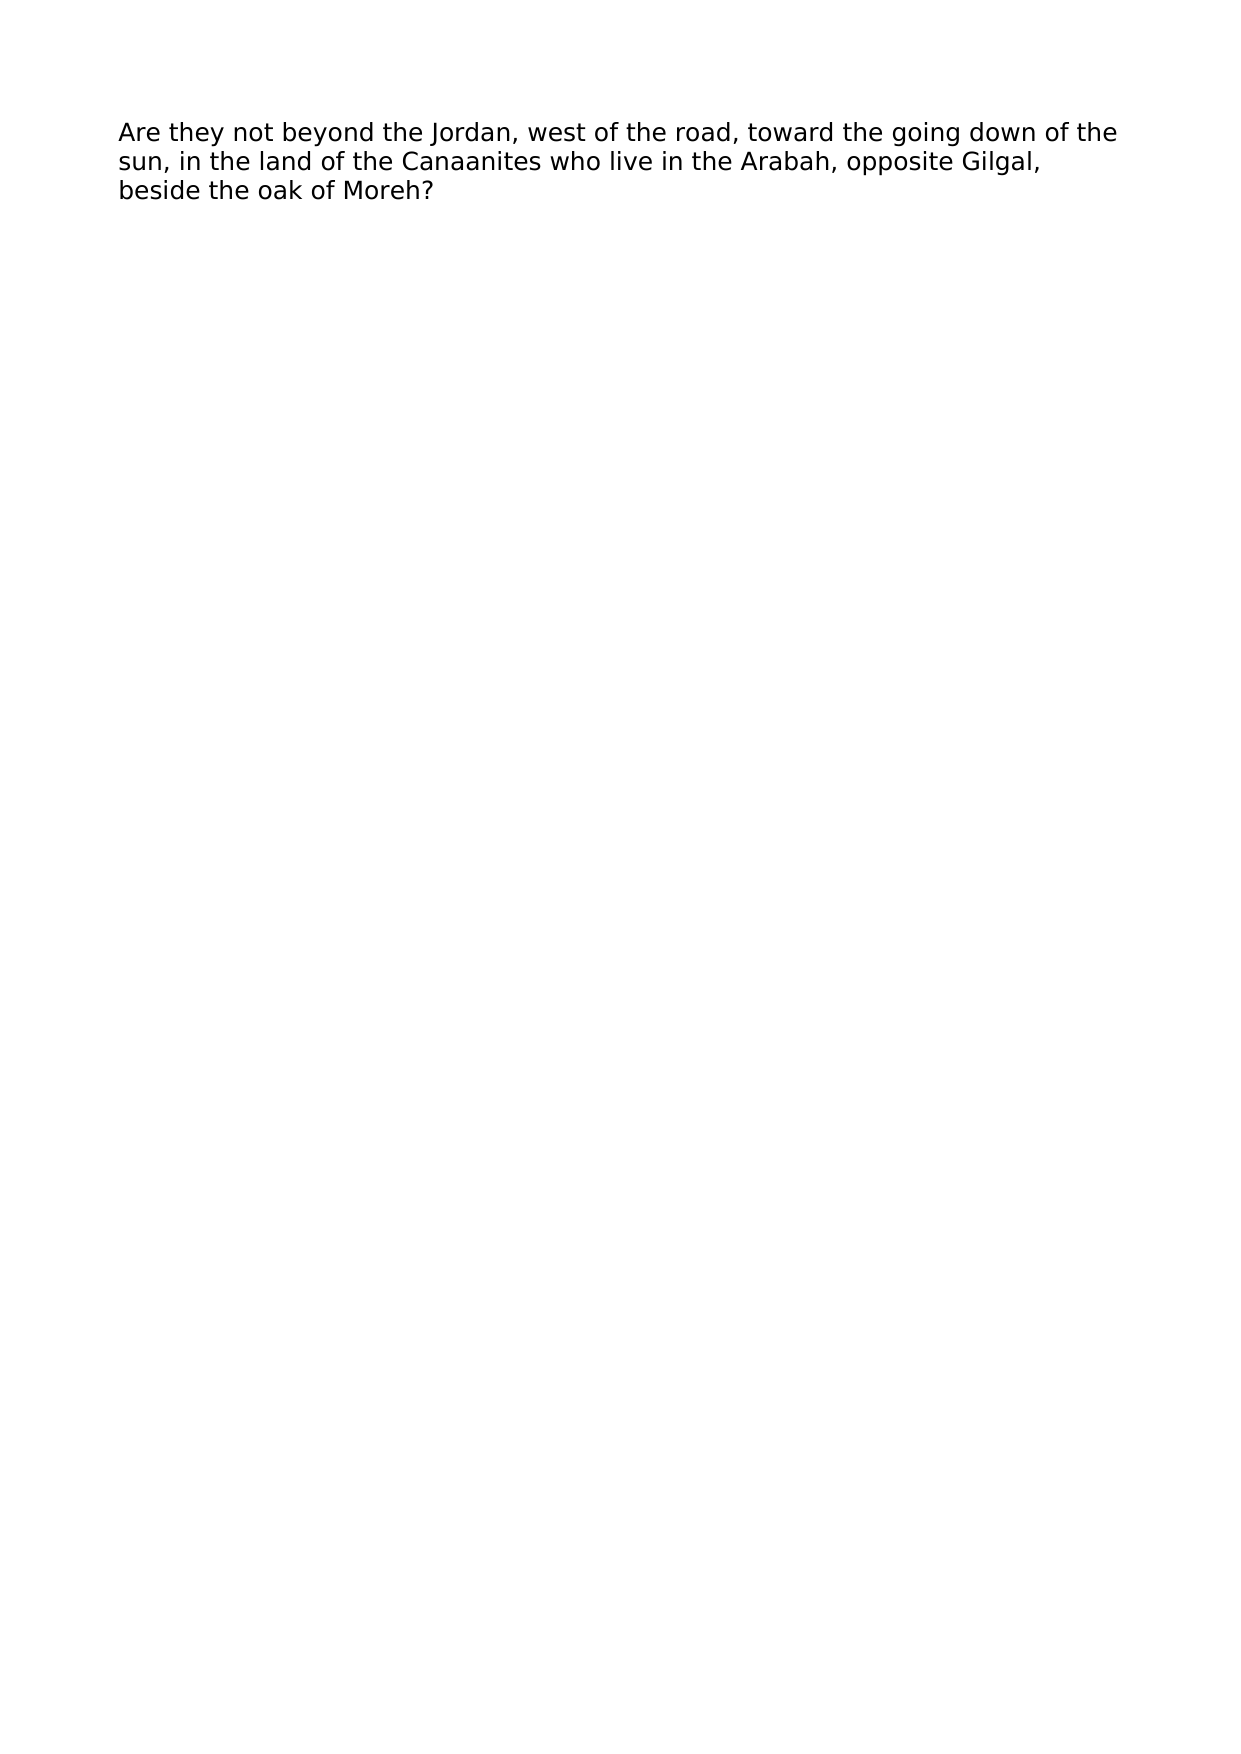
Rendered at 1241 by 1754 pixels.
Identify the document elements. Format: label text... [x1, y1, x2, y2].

text Are they not beyond the Jordan, west of the road, toward the going down of the sun, in the land of the Canaanites who live in the Arabah, opposite Gilgal, beside the oak of Moreh? [118, 118, 1122, 206]
